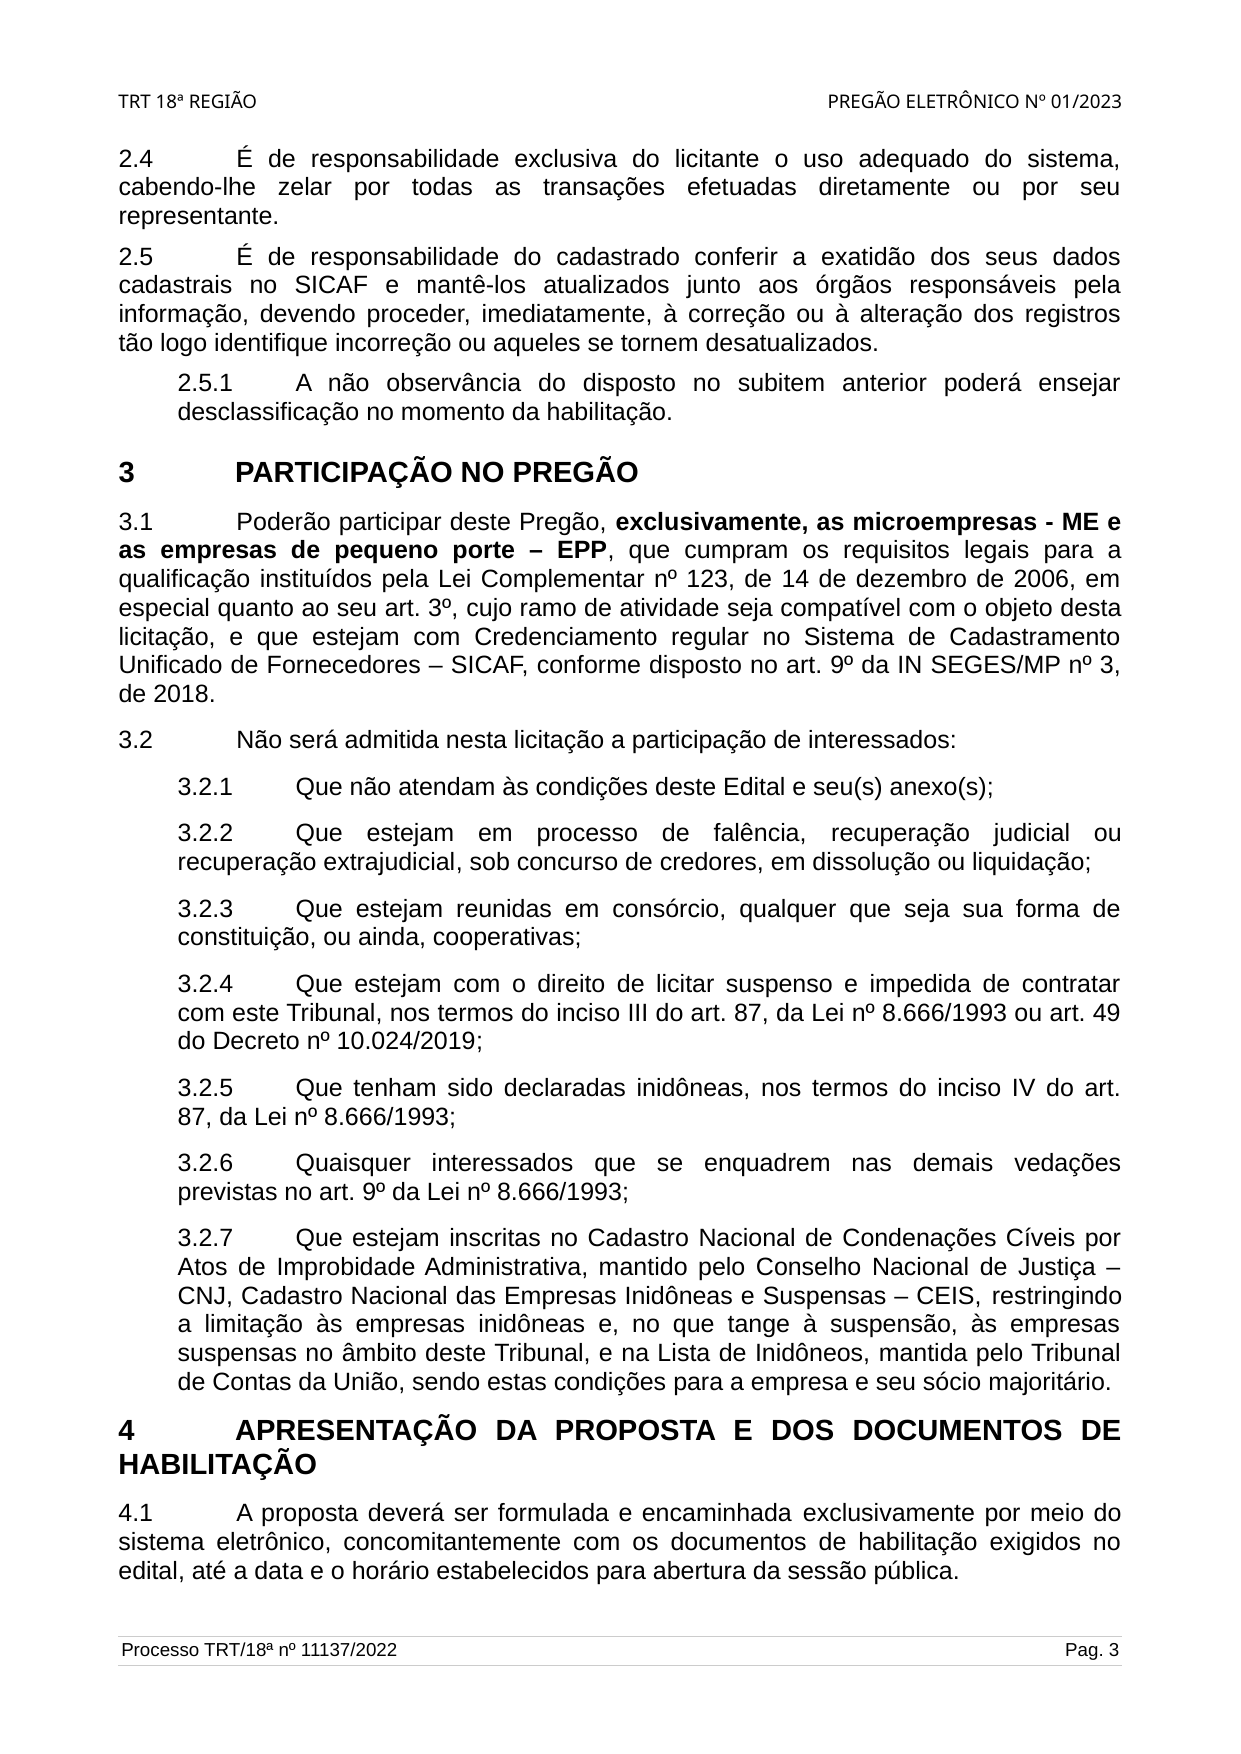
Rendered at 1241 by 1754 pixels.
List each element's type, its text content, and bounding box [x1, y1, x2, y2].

text 3.2.4 Que estejam com o direito de licitar suspenso e impedida de contratar com este Tribunal, nos termos do inciso III do art. 87, da Lei nº 8.666/1993 ou art. 49 do Decreto nº 10.024/2019; [177, 969, 1122, 1055]
text 4 APRESENTAÇÃO DA PROPOSTA E DOS DOCUMENTOS DE HABILITAÇÃO [118, 1413, 1122, 1481]
text 3.2.2 Que estejam em processo de falência, recuperação judicial ou recuperação extrajudicial, sob concurso de credores, em dissolução ou liquidação; [177, 818, 1122, 876]
text 3.2.6 Quaisquer interessados que se enquadrem nas demais vedações previstas no art. 9º da Lei nº 8.666/1993; [177, 1148, 1122, 1206]
text 4.1 A proposta deverá ser formulada e encaminhada exclusivamente por meio do sistema eletrônico, concomitantemente com os documentos de habilitação exigidos no edital, até a data e o horário estabelecidos para abertura da sessão pública. [118, 1498, 1122, 1584]
text 2.5 É de responsabilidade do cadastrado conferir a exatidão dos seus dados cadastrais no SICAF e mantê-los atualizados junto aos órgãos responsáveis pela informação, devendo proceder, imediatamente, à correção ou à alteração dos registros tão logo identifique incorreção ou aqueles se tornem desatualizados. [118, 242, 1122, 357]
text 3.2.3 Que estejam reunidas em consórcio, qualquer que seja sua forma de constituição, ou ainda, cooperativas; [177, 894, 1122, 951]
text 3 PARTICIPAÇÃO NO PREGÃO [118, 455, 1122, 489]
text 3.2 Não será admitida nesta licitação a participação de interessados: [118, 726, 1122, 754]
text 3.2.7 Que estejam inscritas no Cadastro Nacional de Condenações Cíveis por Atos de Improbidade Administrativa, mantido pelo Conselho Nacional de Justiça – CNJ, Cadastro Nacional das Empresas Inidôneas e Suspensas – CEIS, restringindo a limitação às empresas inidôneas e, no que tange à suspensão, às empresas suspensas no âmbito deste Tribunal, e na Lista de Inidôneos, mantida pelo Tribunal de Contas da União, sendo estas condições para a empresa e seu sócio majoritário. [177, 1223, 1122, 1396]
text 3.2.1 Que não atendam às condições deste Edital e seu(s) anexo(s); [177, 772, 1122, 801]
text 3.1 Poderão participar deste Pregão, exclusivamente, as microempresas - ME e as empresas de pequeno porte – EPP, que cumpram os requisitos legais para a qualificação instituídos pela Lei Complementar nº 123, de 14 de dezembro de 2006, em especial quanto ao seu art. 3º, cujo ramo de atividade seja compatível com o objeto desta licitação, e que estejam com Credenciamento regular no Sistema de Cadastramento Unificado de Fornecedores – SICAF, conforme disposto no art. 9º da IN SEGES/MP nº 3, de 2018. [118, 507, 1122, 708]
text 3.2.5 Que tenham sido declaradas inidôneas, nos termos do inciso IV do art. 87, da Lei nº 8.666/1993; [177, 1073, 1122, 1130]
text 2.4 É de responsabilidade exclusiva do licitante o uso adequado do sistema, cabendo-lhe zelar por todas as transações efetuadas diretamente ou por seu representante. [118, 143, 1122, 230]
text 2.5.1 A não observância do disposto no subitem anterior poderá ensejar desclassificação no momento da habilitação. [177, 368, 1122, 426]
